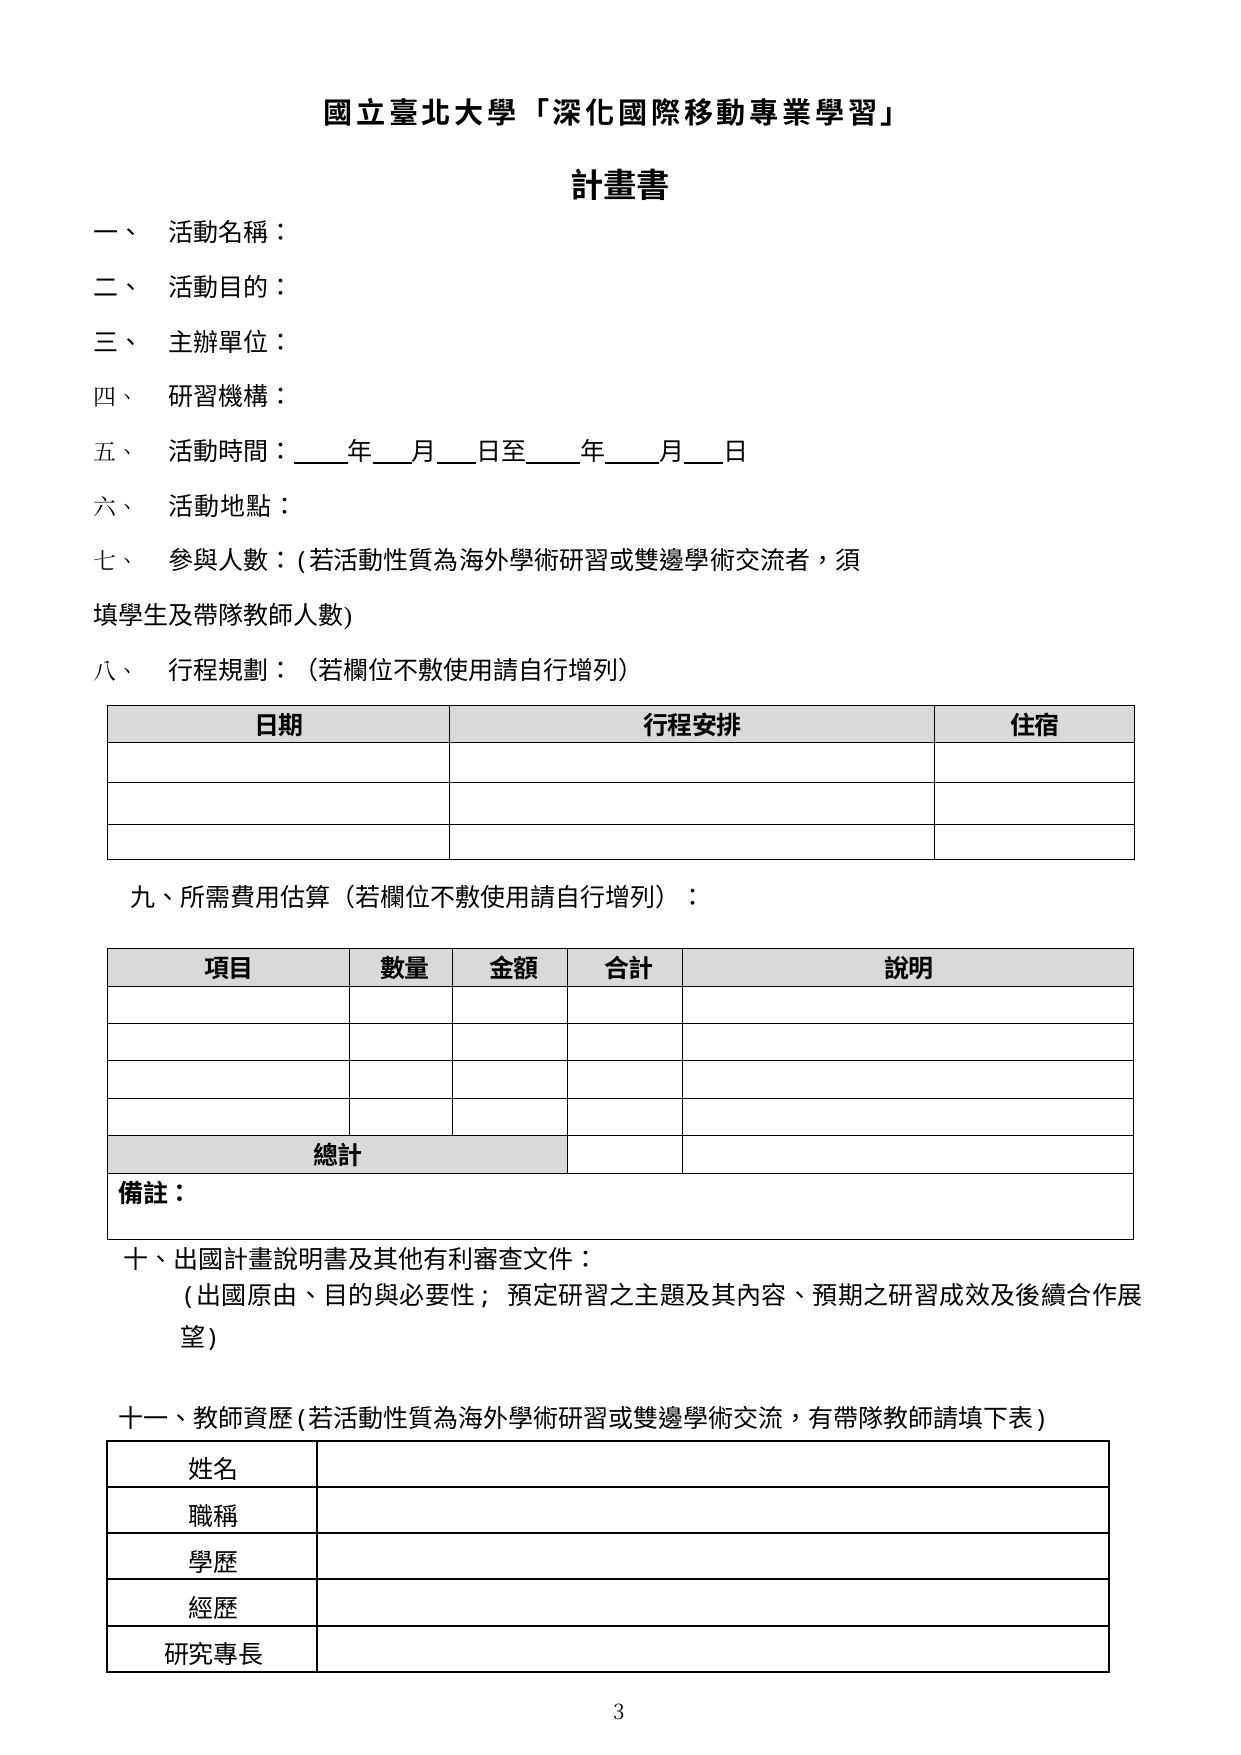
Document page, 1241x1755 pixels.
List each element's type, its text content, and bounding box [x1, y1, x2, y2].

table_header 項目 [108, 949, 349, 986]
table_cell [683, 1099, 1133, 1135]
table_cell [108, 1024, 349, 1060]
text 計畫書 [98, 159, 1142, 207]
table_header 合計 [568, 949, 682, 986]
table_cell [683, 1061, 1133, 1098]
table_cell 總計 [108, 1136, 567, 1173]
subtitle 國立臺北大學「深化國際移動專業學習」 [94, 85, 1140, 133]
table_cell [453, 1061, 567, 1098]
table_cell [450, 825, 934, 859]
text 十一、教師資歷(若活動性質為海外學術研習或雙邊學術交流，有帶隊教師請填下表) [119, 1398, 1145, 1434]
table_cell [935, 783, 1134, 824]
table_header 行程安排 [450, 706, 934, 742]
table_cell [350, 1061, 452, 1098]
list 活動地點： [94, 486, 862, 522]
table_cell [453, 987, 567, 1023]
table_cell [108, 1061, 349, 1098]
table_header 說明 [683, 949, 1133, 986]
table_cell [568, 1061, 682, 1098]
table_cell 學歷 [108, 1534, 316, 1578]
table_cell [683, 1136, 1133, 1173]
table_cell 備註： [108, 1174, 1133, 1238]
table_cell [568, 1024, 682, 1060]
text (出國原由、目的與必要性; 預定研習之主題及其內容、預期之研習成效及後續合作展望) [119, 1276, 1145, 1354]
table_header 姓名 [108, 1442, 316, 1486]
text 九、所需費用估算（若欄位不敷使用請自行增列）： [131, 877, 1145, 913]
table_cell [318, 1627, 1108, 1671]
table_cell [108, 987, 349, 1023]
table_cell [450, 743, 934, 782]
list 研習機構： [94, 377, 862, 413]
table_header 日期 [108, 706, 449, 742]
table_cell 職稱 [108, 1488, 316, 1532]
table_cell [683, 987, 1133, 1023]
table_cell [108, 1099, 349, 1135]
table_cell [935, 743, 1134, 782]
table_cell 研究專長 [108, 1627, 316, 1671]
list 活動時間： 年 月 日至 年 月 日 [94, 431, 862, 468]
table_cell [108, 825, 449, 859]
table_cell [568, 1099, 682, 1135]
table_header 住宿 [935, 706, 1134, 742]
table_header 數量 [350, 949, 452, 986]
table_cell [453, 1024, 567, 1060]
table_cell [568, 1136, 682, 1173]
list 主辦單位： [94, 322, 365, 358]
table_cell [453, 1099, 567, 1135]
list 參與人數：(若活動性質為海外學術研習或雙邊學術交流者，須填學生及帶隊教師人數) [94, 541, 862, 632]
list 活動名稱： [94, 213, 365, 249]
table_cell [108, 743, 449, 782]
table_cell [350, 987, 452, 1023]
table_cell [350, 1024, 452, 1060]
table_cell [568, 987, 682, 1023]
text 十、出國計畫說明書及其他有利審查文件： [94, 1239, 1145, 1276]
list 行程規劃：（若欄位不敷使用請自行增列） [94, 650, 862, 686]
list 活動目的： [94, 267, 365, 303]
table_cell 經歷 [108, 1580, 316, 1624]
table_cell [935, 825, 1134, 859]
table_cell [318, 1534, 1108, 1578]
table_cell [450, 783, 934, 824]
table_header 金額 [453, 949, 567, 986]
table_cell [683, 1024, 1133, 1060]
table_cell [318, 1488, 1108, 1532]
table_cell [350, 1099, 452, 1135]
table_cell [318, 1580, 1108, 1624]
table_cell [108, 783, 449, 824]
table_header [318, 1442, 1108, 1486]
